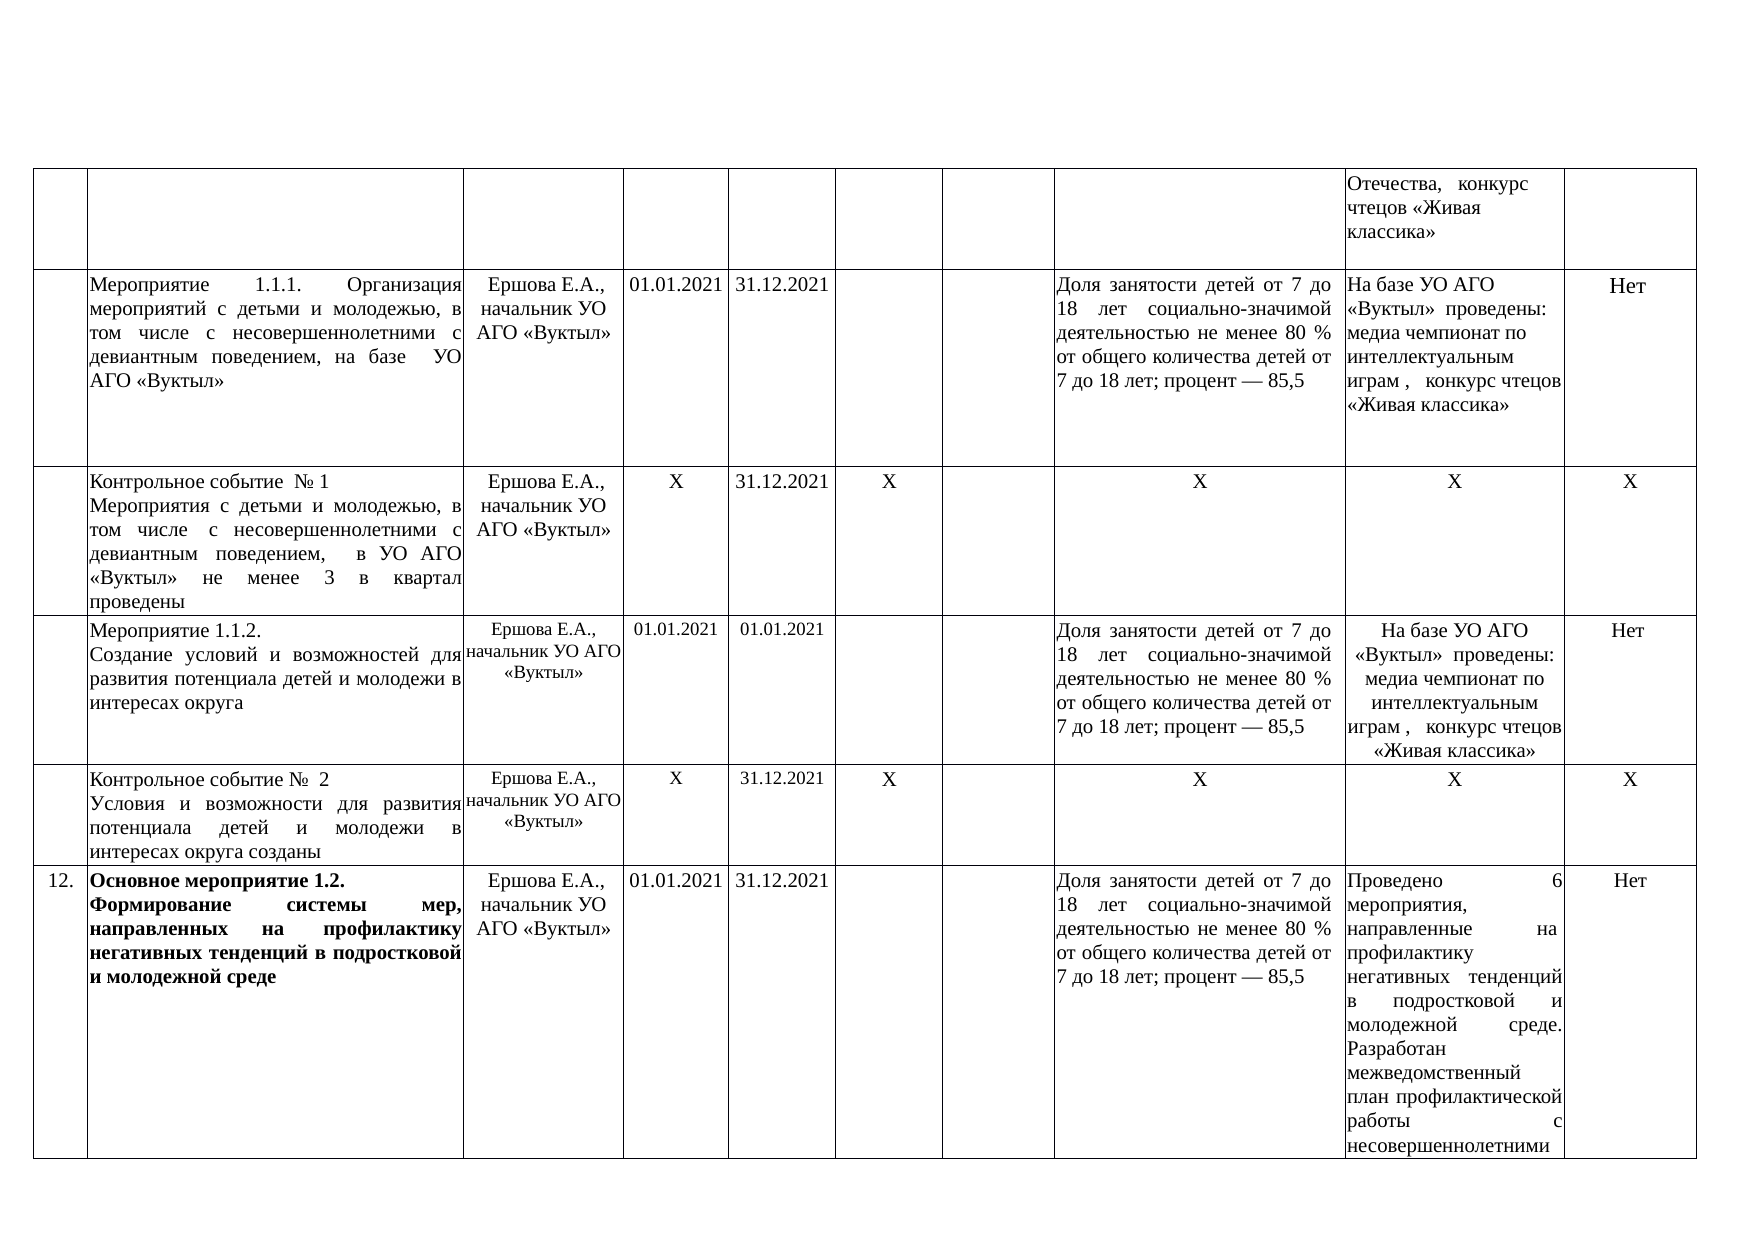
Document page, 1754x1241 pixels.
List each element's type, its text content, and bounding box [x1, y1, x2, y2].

table_cell 31.12.2021 [729, 866, 835, 1158]
table_cell Х [1346, 765, 1564, 865]
table_cell Основное мероприятие 1.1 Формирование системы мер, направленных на создание условий и возможностей для развития потенциала детей и молодежи в интересах округа и обществ, и профилактика негативных тенденций в подростковой и молодежной среде Ершова Е.А., начальник УО АГО «Вуктыл» [88, 169, 463, 269]
table_cell [943, 765, 1054, 865]
table_cell Мероприятие 1.1.1. Организация мероприятий с детьми и молодежью, в том числе с несовершеннолетними с девиантным поведением, на базе УО АГО «Вуктыл» [88, 270, 463, 466]
table_cell 31.12.2021 [729, 765, 835, 865]
table_cell Основное мероприятие 1.2. Формирование системы мер, направленных на профилактику негативных тенденций в подростковой и молодежной среде [88, 866, 463, 1158]
table_cell 31.12.2021 [729, 467, 835, 615]
table_cell Проведено 6 мероприятия, направленные на профилактику негативных тенденций в подростковой и молодежной среде. Разработан межведомственный план профилактической работы с несовершеннолетними [1346, 866, 1564, 1158]
table_cell Ершова Е.А., начальник УО АГО «Вуктыл» [464, 270, 623, 466]
table_cell [1055, 169, 1345, 269]
table_cell X [624, 765, 728, 865]
table_cell [943, 270, 1054, 466]
table_cell [836, 270, 942, 466]
table_cell [836, 616, 942, 764]
table_cell [34, 616, 87, 764]
table_cell [34, 169, 87, 269]
table_cell [34, 270, 87, 466]
table_cell Доля занятости детей от 7 до 18 лет социально-значимой деятельностью не менее 80 % от общего количества детей от 7 до 18 лет; процент — 85,5 [1055, 616, 1345, 764]
table_cell X [624, 467, 728, 615]
table_cell [836, 169, 942, 269]
table_cell Х [1055, 467, 1345, 615]
table_cell На базе УО АГО «Вуктыл» проведены: медиа чемпионат по интеллектуальным играм , конкурс чтецов «Живая классика» [1346, 616, 1564, 764]
table_cell Ершова Е.А., начальник УО АГО «Вуктыл» [464, 467, 623, 615]
table_cell Нет [1565, 270, 1696, 466]
table_cell Х [1346, 467, 1564, 615]
table_cell 12. [34, 866, 87, 1158]
table_cell Х [1565, 765, 1696, 865]
table_cell На базе УО АГО «Вуктыл» проведены: медиа чемпионат по интеллектуальным играм , конкурс чтецов «Живая классика» [1346, 270, 1564, 466]
table_cell Ершова Е.А., начальник УО АГО «Вуктыл» [464, 616, 623, 764]
table_cell [34, 765, 87, 865]
table_cell [1565, 169, 1696, 269]
table_cell 01.01.2021 [729, 616, 835, 764]
table_cell [943, 467, 1054, 615]
table_cell Отечества, конкурс чтецов «Живая классика» [1346, 169, 1564, 269]
table_cell Контрольное событие № 1 Мероприятия с детьми и молодежью, в том числе с несовершеннолетними с девиантным поведением, в УО АГО «Вуктыл» не менее 3 в квартал проведены [88, 467, 463, 615]
table_cell Контрольное событие № 2 Условия и возможности для развития потенциала детей и молодежи в интересах округа созданы [88, 765, 463, 865]
table_cell 01.01.2021 [624, 270, 728, 466]
table_cell Доля занятости детей от 7 до 18 лет социально-значимой деятельностью не менее 80 % от общего количества детей от 7 до 18 лет; процент — 85,5 [1055, 866, 1345, 1158]
table_cell [943, 866, 1054, 1158]
table_cell Ершова Е.А., начальник УО АГО «Вуктыл» [464, 866, 623, 1158]
table_cell [464, 169, 623, 269]
table_cell [943, 616, 1054, 764]
table_cell [943, 169, 1054, 269]
table_cell Ершова Е.А., начальник УО АГО «Вуктыл» [464, 765, 623, 865]
table_cell Нет [1565, 616, 1696, 764]
table_cell Мероприятие 1.1.2. Создание условий и возможностей для развития потенциала детей и молодежи в интересах округа [88, 616, 463, 764]
table_cell 01.01.2021 [624, 616, 728, 764]
table_cell 31.12.2021 [729, 270, 835, 466]
table_cell Х [1565, 467, 1696, 615]
table_cell X [836, 467, 942, 615]
table_cell Доля занятости детей от 7 до 18 лет социально-значимой деятельностью не менее 80 % от общего количества детей от 7 до 18 лет; процент — 85,5 [1055, 270, 1345, 466]
table_cell Нет [1565, 866, 1696, 1158]
table_cell 01.01.2021 [624, 866, 728, 1158]
table_cell [836, 866, 942, 1158]
table_cell X [836, 765, 942, 865]
table_cell [34, 467, 87, 615]
table_cell [624, 169, 728, 269]
table_cell [729, 169, 835, 269]
table_cell Х [1055, 765, 1345, 865]
